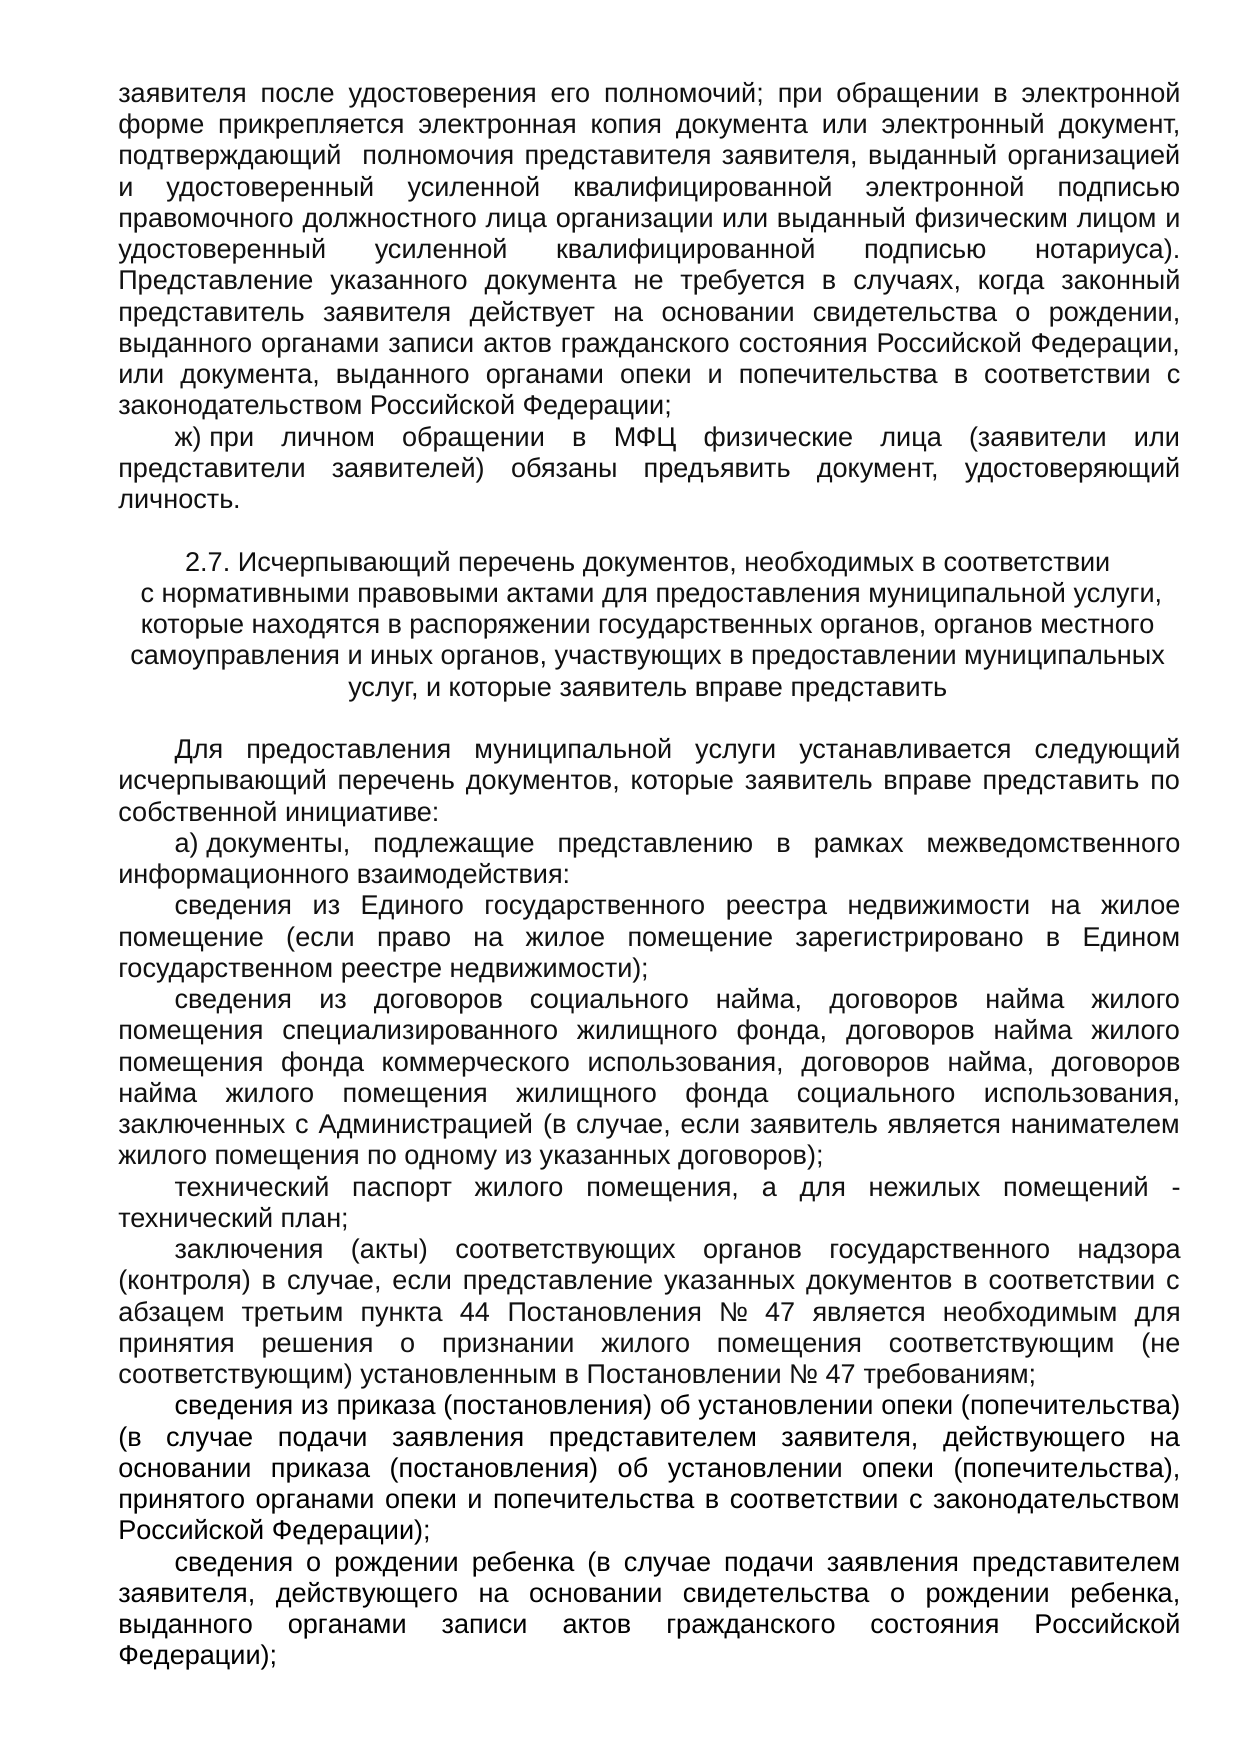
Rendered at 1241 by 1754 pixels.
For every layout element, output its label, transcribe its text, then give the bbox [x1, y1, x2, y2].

text ж) при личном обращении в МФЦ физические лица (заявители или представители заявителей) обязаны предъявить документ, удостоверяющий личность. [118, 421, 1181, 514]
text сведения из договоров социального найма, договоров найма жилого помещения специализированного жилищного фонда, договоров найма жилого помещения фонда коммерческого использования, договоров найма, договоров найма жилого помещения жилищного фонда социального использования, заключенных с Администрацией (в случае, если заявитель является нанимателем жилого помещения по одному из указанных договоров); [118, 983, 1181, 1171]
text с нормативными правовыми актами для предоставления муниципальной услуги, которые находятся в распоряжении государственных органов, органов местного самоуправления и иных органов, участвующих в предоставлении муниципальных услуг, и которые заявитель вправе представить [118, 577, 1177, 702]
text технический паспорт жилого помещения, а для нежилых помещений - технический план; [118, 1171, 1181, 1233]
text заявителя после удостоверения его полномочий; при обращении в электронной форме прикрепляется электронная копия документа или электронный документ, подтверждающий полномочия представителя заявителя, выданный организацией и удостоверенный усиленной квалифицированной электронной подписью правомочного должностного лица организации или выданный физическим лицом и удостоверенный усиленной квалифицированной подписью нотариуса). Представление указанного документа не требуется в случаях, когда законный представитель заявителя действует на основании свидетельства о рождении, выданного органами записи актов гражданского состояния Российской Федерации, или документа, выданного органами опеки и попечительства в соответствии с законодательством Российской Федерации; [118, 77, 1181, 421]
text сведения о рождении ребенка (в случае подачи заявления представителем заявителя, действующего на основании свидетельства о рождении ребенка, выданного органами записи актов гражданского состояния Российской Федерации); [118, 1546, 1181, 1671]
text а) документы, подлежащие представлению в рамках межведомственного информационного взаимодействия: [118, 827, 1181, 889]
text заключения (акты) соответствующих органов государственного надзора (контроля) в случае, если представление указанных документов в соответствии с абзацем третьим пункта 44 Постановления № 47 является необходимым для принятия решения о признании жилого помещения соответствующим (не соответствующим) установленным в Постановлении № 47 требованиям; [118, 1233, 1181, 1389]
text 2.7. Исчерпывающий перечень документов, необходимых в соответствии [118, 546, 1177, 577]
text Для предоставления муниципальной услуги устанавливается следующий исчерпывающий перечень документов, которые заявитель вправе представить по собственной инициативе: [118, 733, 1181, 827]
text сведения из Единого государственного реестра недвижимости на жилое помещение (если право на жилое помещение зарегистрировано в Едином государственном реестре недвижимости); [118, 889, 1181, 983]
text сведения из приказа (постановления) об установлении опеки (попечительства) (в случае подачи заявления представителем заявителя, действующего на основании приказа (постановления) об установлении опеки (попечительства), принятого органами опеки и попечительства в соответствии с законодательством Российской Федерации); [118, 1389, 1181, 1546]
